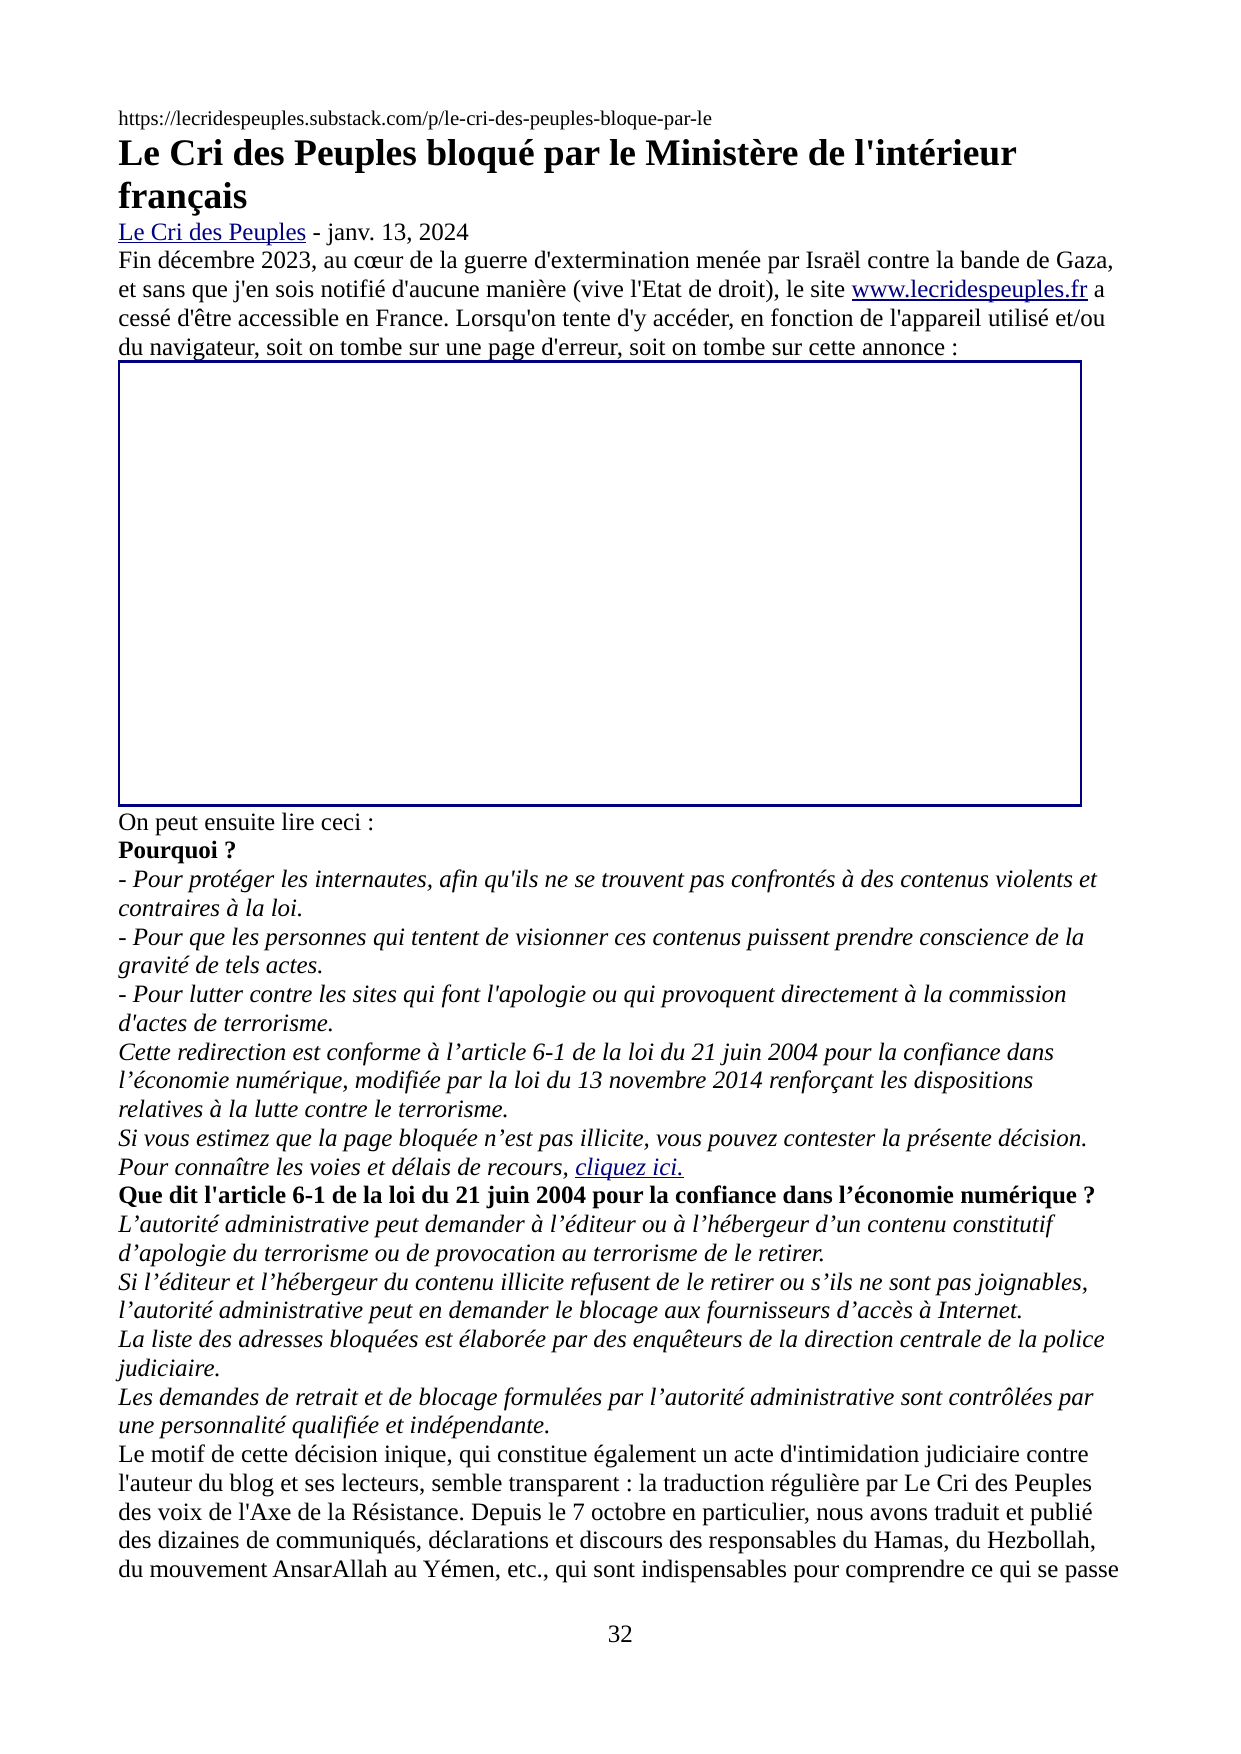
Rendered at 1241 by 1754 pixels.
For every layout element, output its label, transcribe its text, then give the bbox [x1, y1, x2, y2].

text On peut ensuite lire ceci : [118, 807, 1122, 835]
text - Pour lutter contre les sites qui font l'apologie ou qui provoquent directement à la commission d'actes de terrorisme. [118, 979, 1122, 1037]
subtitle Le Cri des Peuples bloqué par le Ministère de l'intérieur français [118, 130, 1122, 217]
text Si vous estimez que la page bloquée n’est pas illicite, vous pouvez contester la présente décision. Pour connaître les voies et délais de recours, cliquez ici. [118, 1123, 1122, 1180]
text Si l’éditeur et l’hébergeur du contenu illicite refusent de le retirer ou s’ils ne sont pas joignables, l’autorité administrative peut en demander le blocage aux fournisseurs d’accès à Internet. [118, 1267, 1122, 1324]
text La liste des adresses bloquées est élaborée par des enquêteurs de la direction centrale de la police judiciaire. [118, 1324, 1122, 1382]
text Le Cri des Peuples - janv. 13, 2024 [118, 217, 1122, 245]
text https://lecridespeuples.substack.com/p/le-cri-des-peuples-bloque-par-le [118, 106, 1122, 130]
text Le motif de cette décision inique, qui constitue également un acte d'intimidation judiciaire contre l'auteur du blog et ses lecteurs, semble transparent : la traduction régulière par Le Cri des Peuples des voix de l'Axe de la Résistance. Depuis le 7 octobre en particulier, nous avons traduit et publié des dizaines de communiqués, déclarations et discours des responsables du Hamas, du Hezbollah, du mouvement AnsarAllah au Yémen, etc., qui sont indispensables pour comprendre ce qui se passe [118, 1439, 1122, 1583]
text - Pour que les personnes qui tentent de visionner ces contenus puissent prendre conscience de la gravité de tels actes. [118, 922, 1122, 979]
text Cette redirection est conforme à l’article 6-1 de la loi du 21 juin 2004 pour la confiance dans l’économie numérique, modifiée par la loi du 13 novembre 2014 renforçant les dispositions relatives à la lutte contre le terrorisme. [118, 1037, 1122, 1123]
text Que dit l'article 6-1 de la loi du 21 juin 2004 pour la confiance dans l’économie numérique ? [118, 1180, 1122, 1209]
text Les demandes de retrait et de blocage formulées par l’autorité administrative sont contrôlées par une personnalité qualifiée et indépendante. [118, 1382, 1122, 1439]
text - Pour protéger les internautes, afin qu'ils ne se trouvent pas confrontés à des contenus violents et contraires à la loi. [118, 864, 1122, 922]
text L’autorité administrative peut demander à l’éditeur ou à l’hébergeur d’un contenu constitutif d’apologie du terrorisme ou de provocation au terrorisme de le retirer. [118, 1209, 1122, 1267]
text Fin décembre 2023, au cœur de la guerre d'extermination menée par Israël contre la bande de Gaza, et sans que j'en sois notifié d'aucune manière (vive l'Etat de droit), le site www.lecridespeuples.fr a cessé d'être accessible en France. Lorsqu'on tente d'y accéder, en fonction de l'appareil utilisé et/ou du navigateur, soit on tombe sur une page d'erreur, soit on tombe sur cette annonce : [118, 245, 1122, 360]
text Pourquoi ? [118, 835, 1122, 864]
